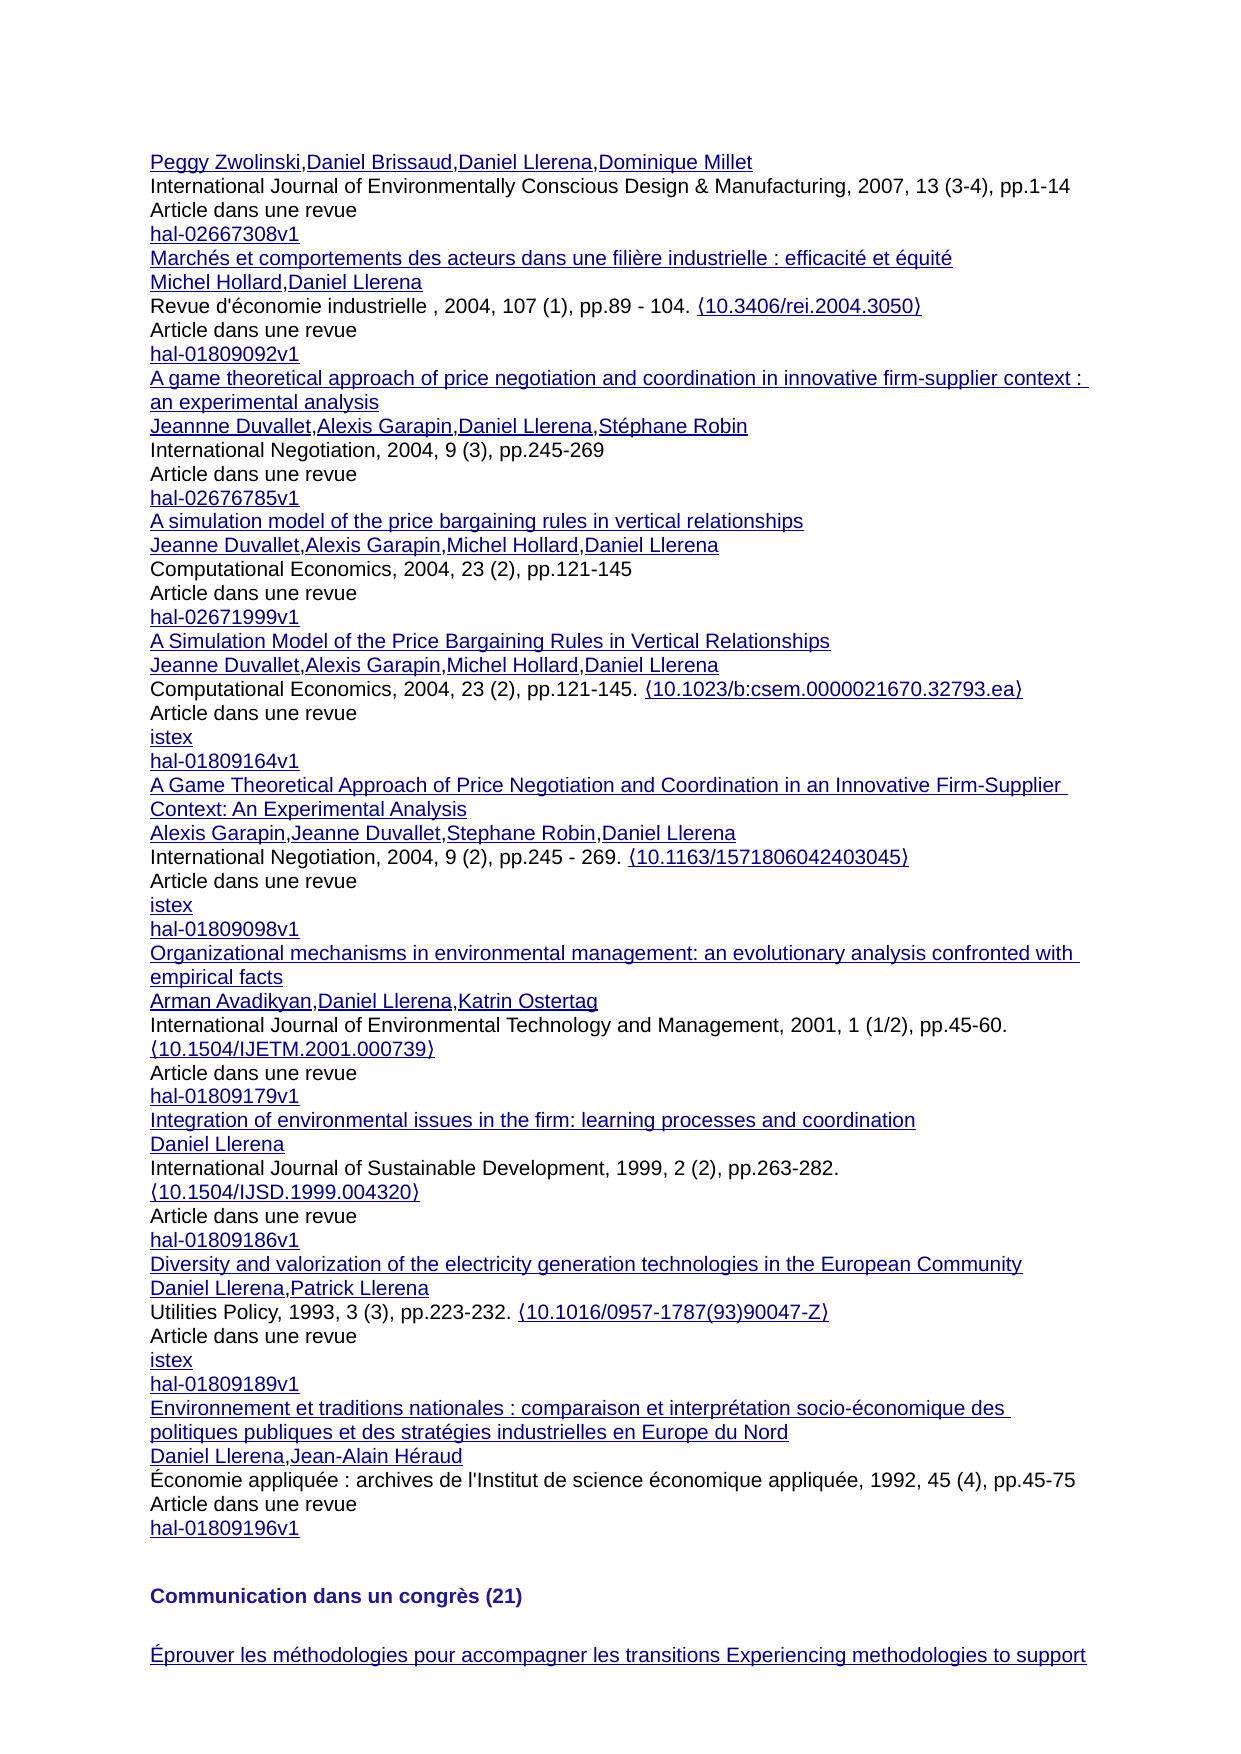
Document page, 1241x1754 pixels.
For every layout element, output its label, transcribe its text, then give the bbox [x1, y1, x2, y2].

subtitle Communication dans un congrès (21) [150, 1584, 1090, 1608]
table_cell A game theoretical approach of price negotiation and coordination in innovative firm-supplier context : an experimental analysis Jeannne Duvallet,Alexis Garapin,Daniel Llerena,Stéphane Robin International Negotiation, 2004, 9 (3), pp.245-269 Article dans une revue hal-02676785v1 [150, 366, 1090, 509]
table_cell A simulation model of the price bargaining rules in vertical relationships Jeanne Duvallet,Alexis Garapin,Michel Hollard,Daniel Llerena Computational Economics, 2004, 23 (2), pp.121-145 Article dans une revue hal-02671999v1 [150, 509, 1090, 629]
table_cell Environnement et traditions nationales : comparaison et interprétation socio-économique des politiques publiques et des stratégies industrielles en Europe du Nord Daniel Llerena,Jean-Alain Héraud Économie appliquée : archives de l'Institut de science économique appliquée, 1992, 45 (4), pp.45-75 Article dans une revue hal-01809196v1 [150, 1396, 1090, 1539]
table_cell Integration of environmental issues in the firm: learning processes and coordination Daniel Llerena International Journal of Sustainable Development, 1999, 2 (2), pp.263-282. ⟨10.1504/IJSD.1999.004320⟩ Article dans une revue hal-01809186v1 [150, 1108, 1090, 1252]
table_cell Organizational mechanisms in environmental management: an evolutionary analysis confronted with empirical facts Arman Avadikyan,Daniel Llerena,Katrin Ostertag International Journal of Environmental Technology and Management, 2001, 1 (1/2), pp.45-60. ⟨10.1504/IJETM.2001.000739⟩ Article dans une revue hal-01809179v1 [150, 941, 1090, 1108]
table_cell Marchés et comportements des acteurs dans une filière industrielle : efficacité et équité Michel Hollard,Daniel Llerena Revue d'économie industrielle , 2004, 107 (1), pp.89 - 104. ⟨10.3406/rei.2004.3050⟩ Article dans une revue hal-01809092v1 [150, 246, 1090, 366]
table_cell Diversity and valorization of the electricity generation technologies in the European Community Daniel Llerena,Patrick Llerena Utilities Policy, 1993, 3 (3), pp.223-232. ⟨10.1016/0957-1787(93)90047-Z⟩ Article dans une revue istex hal-01809189v1 [150, 1252, 1090, 1396]
table_cell Peggy Zwolinski,Daniel Brissaud,Daniel Llerena,Dominique Millet International Journal of Environmentally Conscious Design & Manufacturing, 2007, 13 (3-4), pp.1-14 Article dans une revue hal-02667308v1 [150, 150, 1090, 246]
table_cell A Game Theoretical Approach of Price Negotiation and Coordination in an Innovative Firm-Supplier Context: An Experimental Analysis Alexis Garapin,Jeanne Duvallet,Stephane Robin,Daniel Llerena International Negotiation, 2004, 9 (2), pp.245 - 269. ⟨10.1163/1571806042403045⟩ Article dans une revue istex hal-01809098v1 [150, 773, 1090, 941]
table_header Éprouver les méthodologies pour accompagner les transitions Experiencing methodologies to support [150, 1643, 1090, 1667]
table_cell A Simulation Model of the Price Bargaining Rules in Vertical Relationships Jeanne Duvallet,Alexis Garapin,Michel Hollard,Daniel Llerena Computational Economics, 2004, 23 (2), pp.121-145. ⟨10.1023/b:csem.0000021670.32793.ea⟩ Article dans une revue istex hal-01809164v1 [150, 629, 1090, 773]
